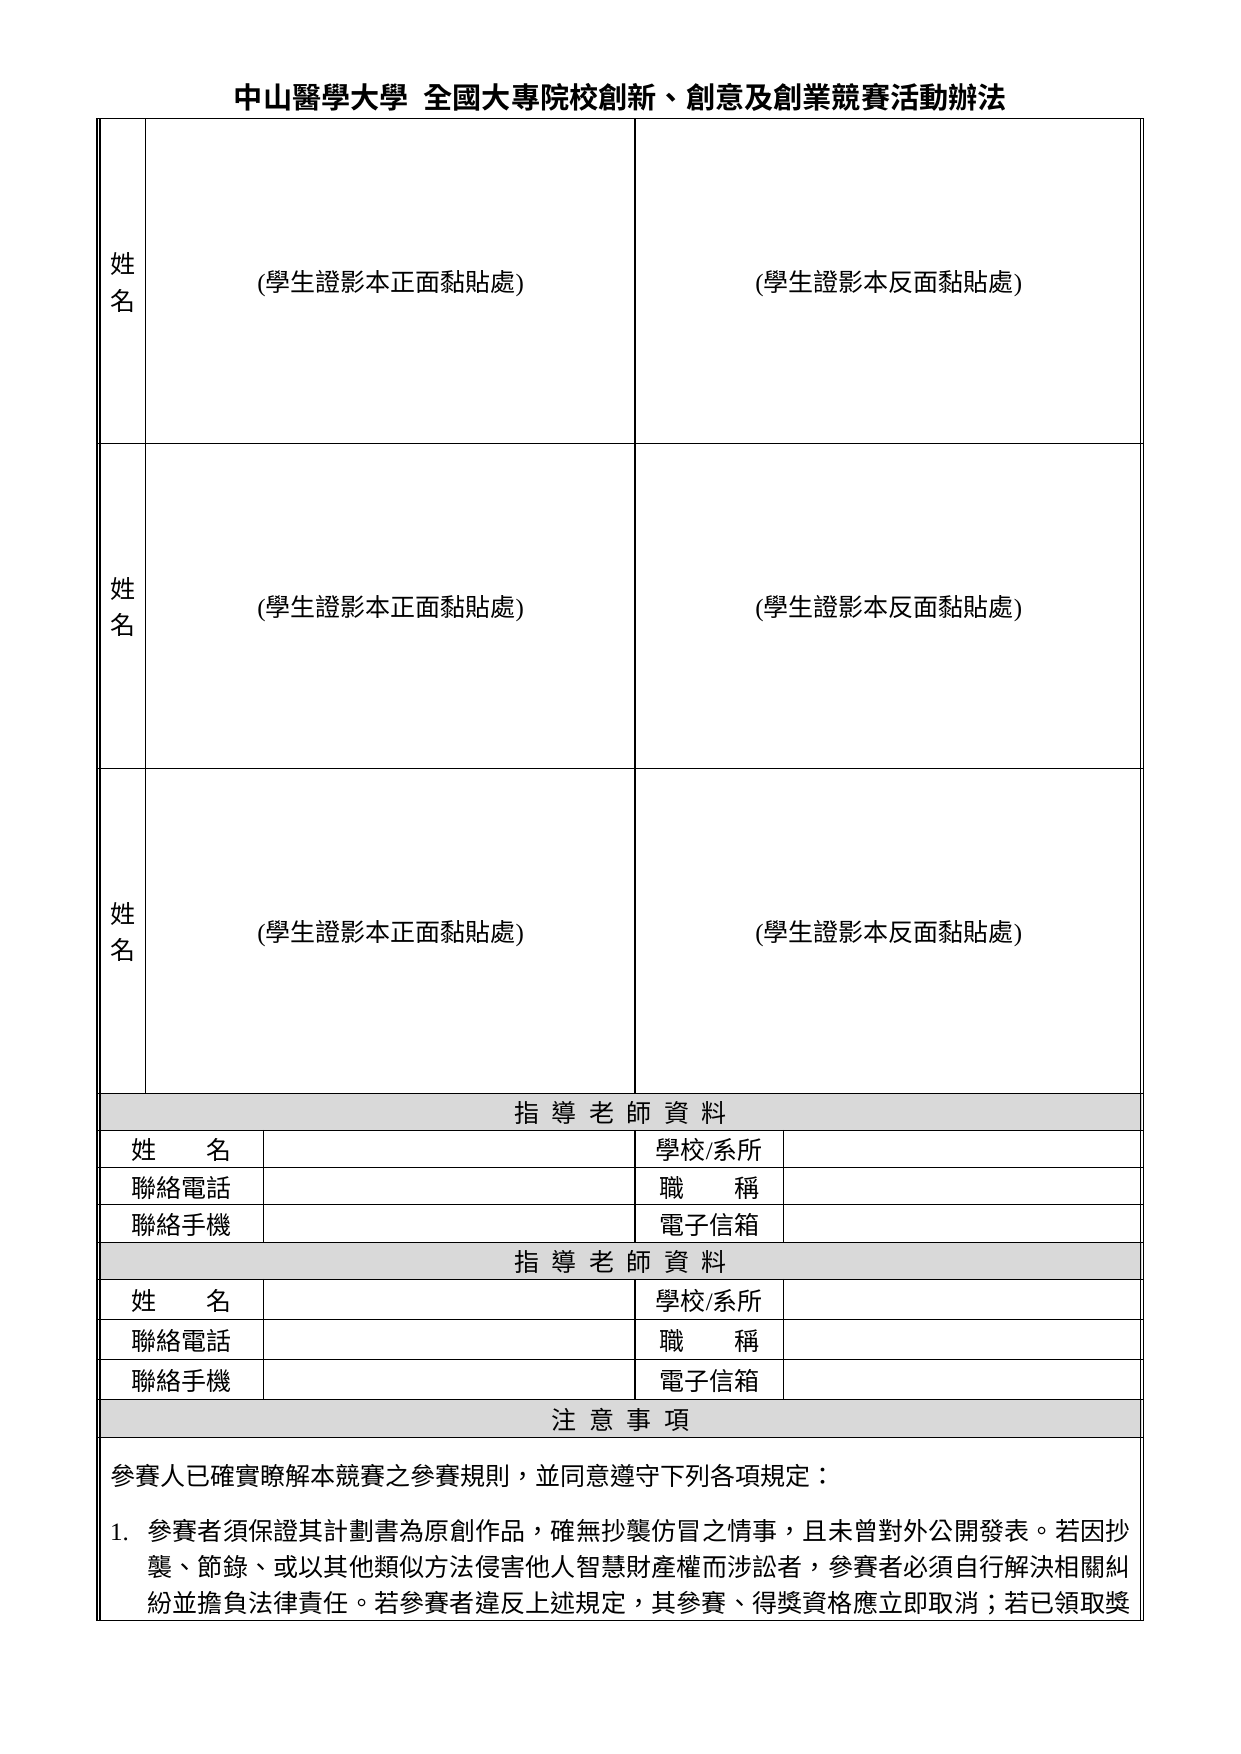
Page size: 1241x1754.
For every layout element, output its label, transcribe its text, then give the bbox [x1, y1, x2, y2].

table_cell [784, 1320, 1140, 1359]
table_cell 參賽人已確實瞭解本競賽之參賽規則，並同意遵守下列各項規定： 參賽者須保證其計劃書為原創作品，確無抄襲仿冒之情事，且未曾對外公開發表。若因抄襲、節錄、或以其他類似方法侵害他人智慧財產權而涉訟者，參賽者必須自行解決相關糾紛並擔負法律責任。若參賽者違反上述規定，其參賽、得獎資格應立即取消；若已領取獎 [101, 1438, 1140, 1620]
table_cell 聯絡電話 [101, 1168, 263, 1204]
table_cell (學生證影本正面黏貼處) [146, 769, 634, 1092]
table_cell 姓名 [101, 444, 145, 768]
table_cell (學生證影本反面黏貼處) [636, 119, 1140, 443]
table_cell 姓 名 [101, 1280, 263, 1319]
table_cell [784, 1168, 1140, 1204]
table_cell [264, 1280, 634, 1319]
table_cell 學校/系所 [636, 1131, 783, 1167]
table_cell 聯絡手機 [101, 1360, 263, 1399]
table_cell 電子信箱 [636, 1205, 783, 1242]
table_cell [784, 1131, 1140, 1167]
table_cell 聯絡電話 [101, 1320, 263, 1359]
table_cell 注 意 事 項 [101, 1400, 1140, 1437]
table_cell [784, 1205, 1140, 1242]
table_cell 指 導 老 師 資 料 [101, 1094, 1140, 1130]
table_cell [784, 1280, 1140, 1319]
table_cell 姓 名 [101, 1131, 263, 1167]
table_cell (學生證影本正面黏貼處) [146, 444, 634, 768]
table_cell [264, 1360, 634, 1399]
table_cell 職 稱 [636, 1320, 783, 1359]
table_cell 職 稱 [636, 1168, 783, 1204]
table_cell 指 導 老 師 資 料 [101, 1243, 1140, 1279]
table_cell (學生證影本反面黏貼處) [636, 444, 1140, 768]
table_cell [264, 1168, 634, 1204]
table_cell (學生證影本反面黏貼處) [636, 769, 1140, 1092]
table_cell [264, 1131, 634, 1167]
table_cell 姓名 [101, 769, 145, 1092]
table_cell (學生證影本正面黏貼處) [146, 119, 634, 443]
table_cell 學校/系所 [636, 1280, 783, 1319]
table_cell [264, 1205, 634, 1242]
table_cell 聯絡手機 [101, 1205, 263, 1242]
table_cell [264, 1320, 634, 1359]
table_cell 電子信箱 [636, 1360, 783, 1399]
table_cell 姓名 [101, 119, 145, 443]
table_cell [784, 1360, 1140, 1399]
